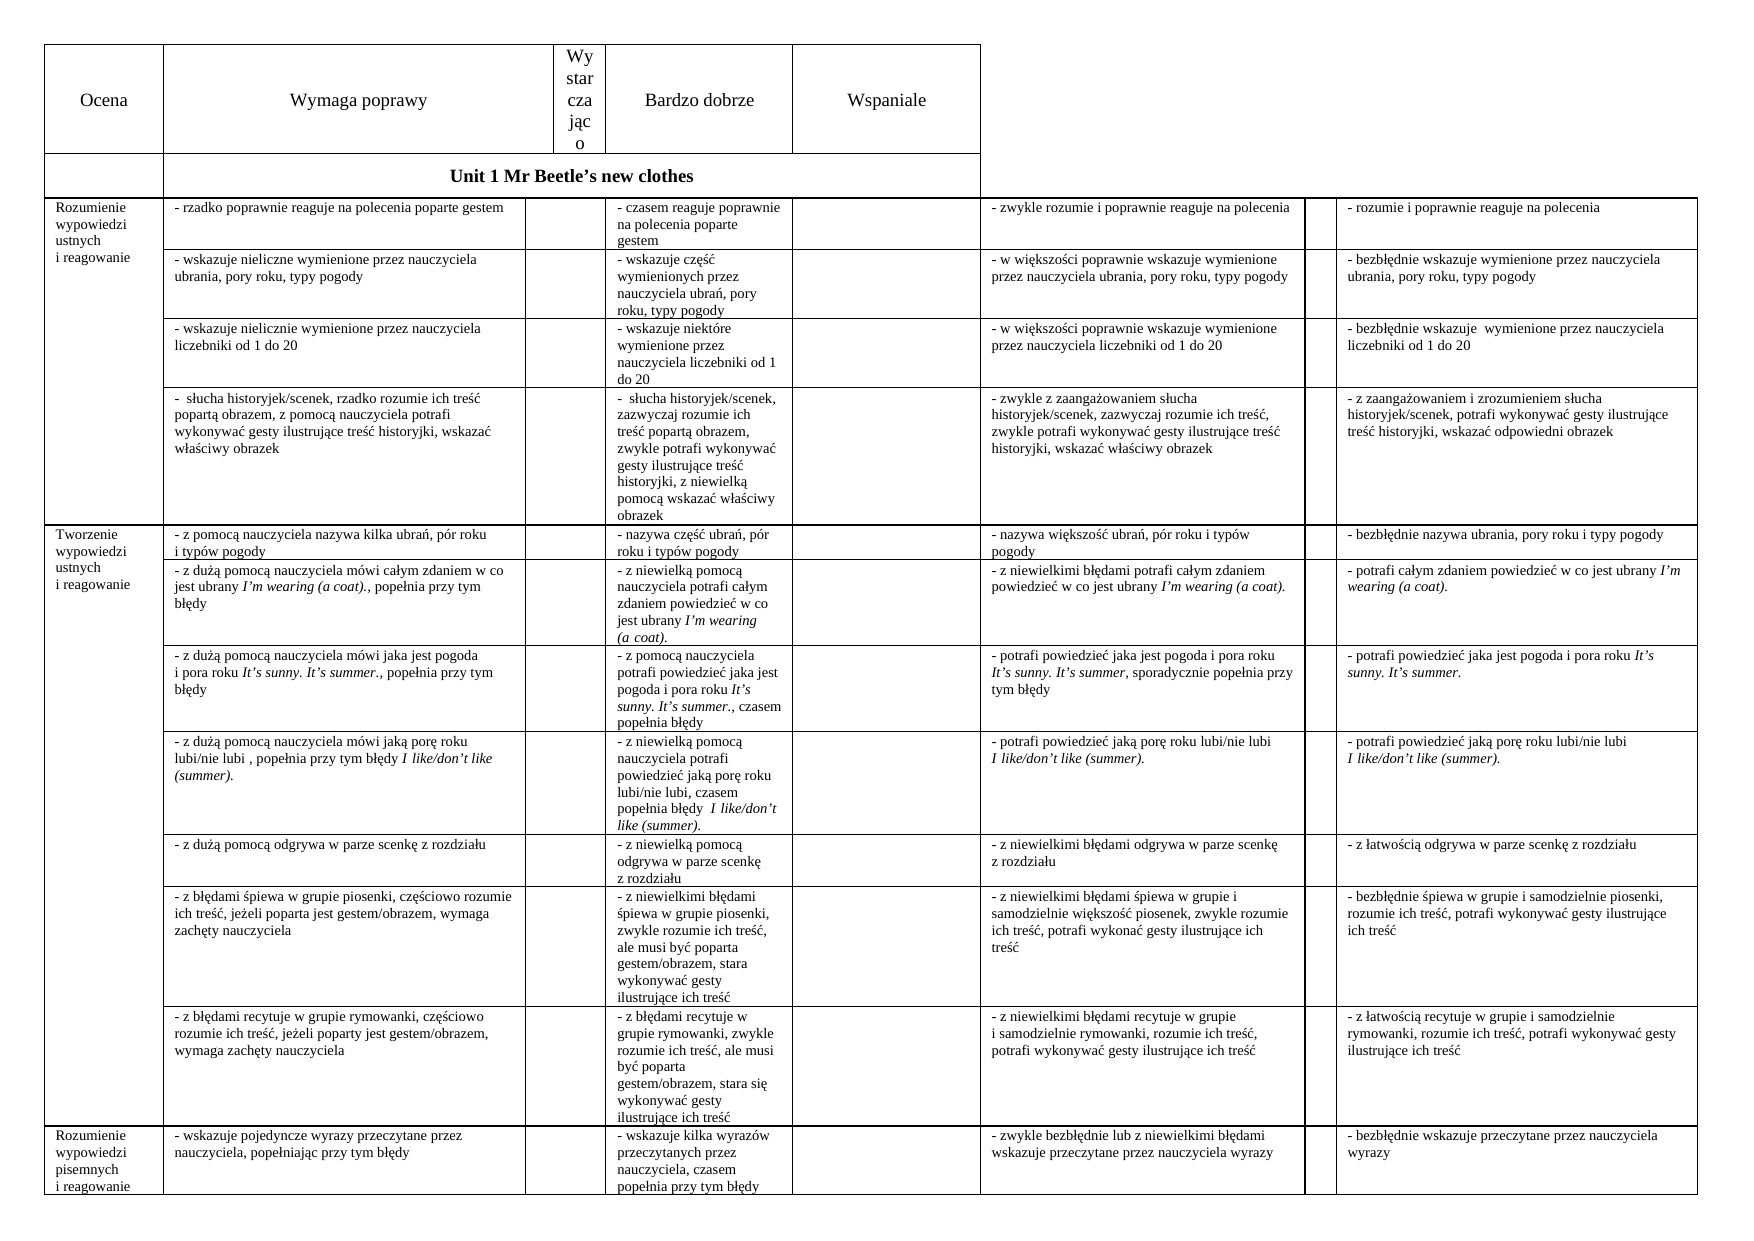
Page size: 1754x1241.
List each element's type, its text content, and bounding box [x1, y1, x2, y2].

table_cell - z pomocą nauczyciela potrafi powiedzieć jaka jest pogoda i pora roku It’s sunny. It’s summer., czasem popełnia błędy [606, 646, 792, 731]
table_cell [1306, 319, 1336, 387]
table_cell [526, 526, 605, 559]
table_cell - potrafi powiedzieć jaką porę roku lubi/nie lubi I like/don’t like (summer). [981, 732, 1304, 834]
table_cell [1306, 1007, 1336, 1125]
table_cell - w większości poprawnie wskazuje wymienione przez nauczyciela liczebniki od 1 do 20 [981, 319, 1304, 387]
table_cell - wskazuje nielicznie wymienione przez nauczyciela liczebniki od 1 do 20 [164, 319, 525, 387]
table_cell - potrafi powiedzieć jaka jest pogoda i pora roku It’s sunny. It’s summer, sporadycznie popełnia przy tym błędy [981, 646, 1304, 731]
table_cell [793, 732, 980, 834]
table_cell [1306, 526, 1336, 559]
table_cell - potrafi powiedzieć jaką porę roku lubi/nie lubi I like/don’t like (summer). [1337, 732, 1697, 834]
table_cell - z dużą pomocą nauczyciela mówi całym zdaniem w co jest ubrany I’m wearing (a coat)., popełnia przy tym błędy [164, 560, 525, 645]
table_cell [793, 560, 980, 645]
table_cell - z niewielką pomocą nauczyciela potrafi całym zdaniem powiedzieć w co jest ubrany I’m wearing (a coat). [606, 560, 792, 645]
table_cell [526, 732, 605, 834]
table_cell - zwykle bezbłędnie lub z niewielkimi błędami wskazuje przeczytane przez nauczyciela wyrazy [981, 1127, 1304, 1194]
table_cell - słucha historyjek/scenek, rzadko rozumie ich treść popartą obrazem, z pomocą nauczyciela potrafi wykonywać gesty ilustrujące treść historyjki, wskazać właściwy obrazek [164, 388, 525, 523]
table_cell - bezbłędnie nazywa ubrania, pory roku i typy pogody [1337, 526, 1697, 559]
table_cell - czasem reaguje poprawnie na polecenia poparte gestem [606, 199, 792, 249]
table_cell - potrafi całym zdaniem powiedzieć w co jest ubrany I’m wearing (a coat). [1337, 560, 1697, 645]
table_cell - z niewielką pomocą odgrywa w parze scenkę z rozdziału [606, 835, 792, 886]
table_cell - z niewielką pomocą nauczyciela potrafi powiedzieć jaką porę roku lubi/nie lubi, czasem popełnia błędy I like/don’t like (summer). [606, 732, 792, 834]
table_cell - z niewielkimi błędami śpiewa w grupie i samodzielnie większość piosenek, zwykle rozumie ich treść, potrafi wykonać gesty ilustrujące ich treść [981, 887, 1304, 1006]
table_cell [793, 250, 980, 318]
table_cell [793, 835, 980, 886]
table_cell - wskazuje część wymienionych przez nauczyciela ubrań, pory roku, typy pogody [606, 250, 792, 318]
table_cell [793, 526, 980, 559]
table_cell [793, 319, 980, 387]
table_cell [1306, 835, 1336, 886]
table_cell [793, 388, 980, 523]
table_cell - zwykle rozumie i poprawnie reaguje na polecenia [981, 199, 1304, 249]
table_cell - nazywa część ubrań, pór roku i typów pogody [606, 526, 792, 559]
table_cell - z łatwością recytuje w grupie i samodzielnie rymowanki, rozumie ich treść, potrafi wykonywać gesty ilustrujące ich treść [1337, 1007, 1697, 1125]
table_cell [526, 835, 605, 886]
table_cell - słucha historyjek/scenek, zazwyczaj rozumie ich treść popartą obrazem, zwykle potrafi wykonywać gesty ilustrujące treść historyjki, z niewielką pomocą wskazać właściwy obrazek [606, 388, 792, 523]
table_cell - z łatwością odgrywa w parze scenkę z rozdziału [1337, 835, 1697, 886]
table_cell - z niewielkimi błędami recytuje w grupie i samodzielnie rymowanki, rozumie ich treść, potrafi wykonywać gesty ilustrujące ich treść [981, 1007, 1304, 1125]
table_cell Tworzenie wypowiedzi ustnych i reagowanie [45, 526, 163, 1125]
table_cell [45, 154, 163, 197]
table_cell [1306, 250, 1336, 318]
table_cell - bezbłędnie śpiewa w grupie i samodzielnie piosenki, rozumie ich treść, potrafi wykonywać gesty ilustrujące ich treść [1337, 887, 1697, 1006]
table_cell [526, 199, 605, 249]
table_header Bardzo dobrze [606, 45, 792, 153]
table_cell - z dużą pomocą nauczyciela mówi jaką porę roku lubi/nie lubi , popełnia przy tym błędy I like/don’t like (summer). [164, 732, 525, 834]
table_cell [793, 199, 980, 249]
table_cell [1306, 887, 1336, 1006]
table_cell [1306, 646, 1336, 731]
table_cell - zwykle z zaangażowaniem słucha historyjek/scenek, zazwyczaj rozumie ich treść, zwykle potrafi wykonywać gesty ilustrujące treść historyjki, wskazać właściwy obrazek [981, 388, 1304, 523]
table_cell [1306, 732, 1336, 834]
table_header Wystarczająco [554, 45, 605, 153]
table_cell [1306, 388, 1336, 523]
table_cell [793, 1127, 980, 1194]
table_cell - z dużą pomocą odgrywa w parze scenkę z rozdziału [164, 835, 525, 886]
table_cell [526, 319, 605, 387]
table_cell - z niewielkimi błędami odgrywa w parze scenkę z rozdziału [981, 835, 1304, 886]
table_cell - rozumie i poprawnie reaguje na polecenia [1337, 199, 1697, 249]
table_cell [526, 646, 605, 731]
table_cell [793, 1007, 980, 1125]
table_cell - bezbłędnie wskazuje przeczytane przez nauczyciela wyrazy [1337, 1127, 1697, 1194]
table_cell Rozumienie wypowiedzi ustnych i reagowanie [45, 199, 163, 523]
table_cell - z niewielkimi błędami śpiewa w grupie piosenki, zwykle rozumie ich treść, ale musi być poparta gestem/obrazem, stara wykonywać gesty ilustrujące ich treść [606, 887, 792, 1006]
table_cell - z niewielkimi błędami potrafi całym zdaniem powiedzieć w co jest ubrany I’m wearing (a coat). [981, 560, 1304, 645]
table_header [981, 44, 1697, 153]
table_header Wymaga poprawy [164, 45, 553, 153]
table_cell Unit 1 Mr Beetle’s new clothes [164, 154, 980, 197]
table_cell [526, 887, 605, 1006]
table_cell - z błędami recytuje w grupie rymowanki, częściowo rozumie ich treść, jeżeli poparty jest gestem/obrazem, wymaga zachęty nauczyciela [164, 1007, 525, 1125]
table_cell [526, 250, 605, 318]
table_cell - wskazuje niektóre wymienione przez nauczyciela liczebniki od 1 do 20 [606, 319, 792, 387]
table_cell [793, 887, 980, 1006]
table_cell [1306, 560, 1336, 645]
table_cell - rzadko poprawnie reaguje na polecenia poparte gestem [164, 199, 525, 249]
table_cell [526, 1127, 605, 1194]
table_cell - z błędami recytuje w grupie rymowanki, zwykle rozumie ich treść, ale musi być poparta gestem/obrazem, stara się wykonywać gesty ilustrujące ich treść [606, 1007, 792, 1125]
table_cell - bezbłędnie wskazuje wymienione przez nauczyciela ubrania, pory roku, typy pogody [1337, 250, 1697, 318]
table_cell - wskazuje nieliczne wymienione przez nauczyciela ubrania, pory roku, typy pogody [164, 250, 525, 318]
table_cell - bezbłędnie wskazuje wymienione przez nauczyciela liczebniki od 1 do 20 [1337, 319, 1697, 387]
table_cell [981, 153, 1697, 197]
table_cell - z dużą pomocą nauczyciela mówi jaka jest pogoda i pora roku It’s sunny. It’s summer., popełnia przy tym błędy [164, 646, 525, 731]
table_cell - z pomocą nauczyciela nazywa kilka ubrań, pór roku i typów pogody [164, 526, 525, 559]
table_cell - wskazuje kilka wyrazów przeczytanych przez nauczyciela, czasem popełnia przy tym błędy [606, 1127, 792, 1194]
table_cell Rozumienie wypowiedzi pisemnych i reagowanie [45, 1127, 163, 1194]
table_cell - potrafi powiedzieć jaka jest pogoda i pora roku It’s sunny. It’s summer. [1337, 646, 1697, 731]
table_cell - nazywa większość ubrań, pór roku i typów pogody [981, 526, 1304, 559]
table_cell [1306, 1127, 1336, 1194]
table_cell [526, 388, 605, 523]
table_cell - z błędami śpiewa w grupie piosenki, częściowo rozumie ich treść, jeżeli poparta jest gestem/obrazem, wymaga zachęty nauczyciela [164, 887, 525, 1006]
table_cell - z zaangażowaniem i zrozumieniem słucha historyjek/scenek, potrafi wykonywać gesty ilustrujące treść historyjki, wskazać odpowiedni obrazek [1337, 388, 1697, 523]
table_cell - w większości poprawnie wskazuje wymienione przez nauczyciela ubrania, pory roku, typy pogody [981, 250, 1304, 318]
table_cell [793, 646, 980, 731]
table_cell - wskazuje pojedyncze wyrazy przeczytane przez nauczyciela, popełniając przy tym błędy [164, 1127, 525, 1194]
table_header Wspaniale [793, 45, 980, 153]
table_cell [526, 560, 605, 645]
table_header Ocena [45, 45, 163, 153]
table_cell [1306, 199, 1336, 249]
table_cell [526, 1007, 605, 1125]
